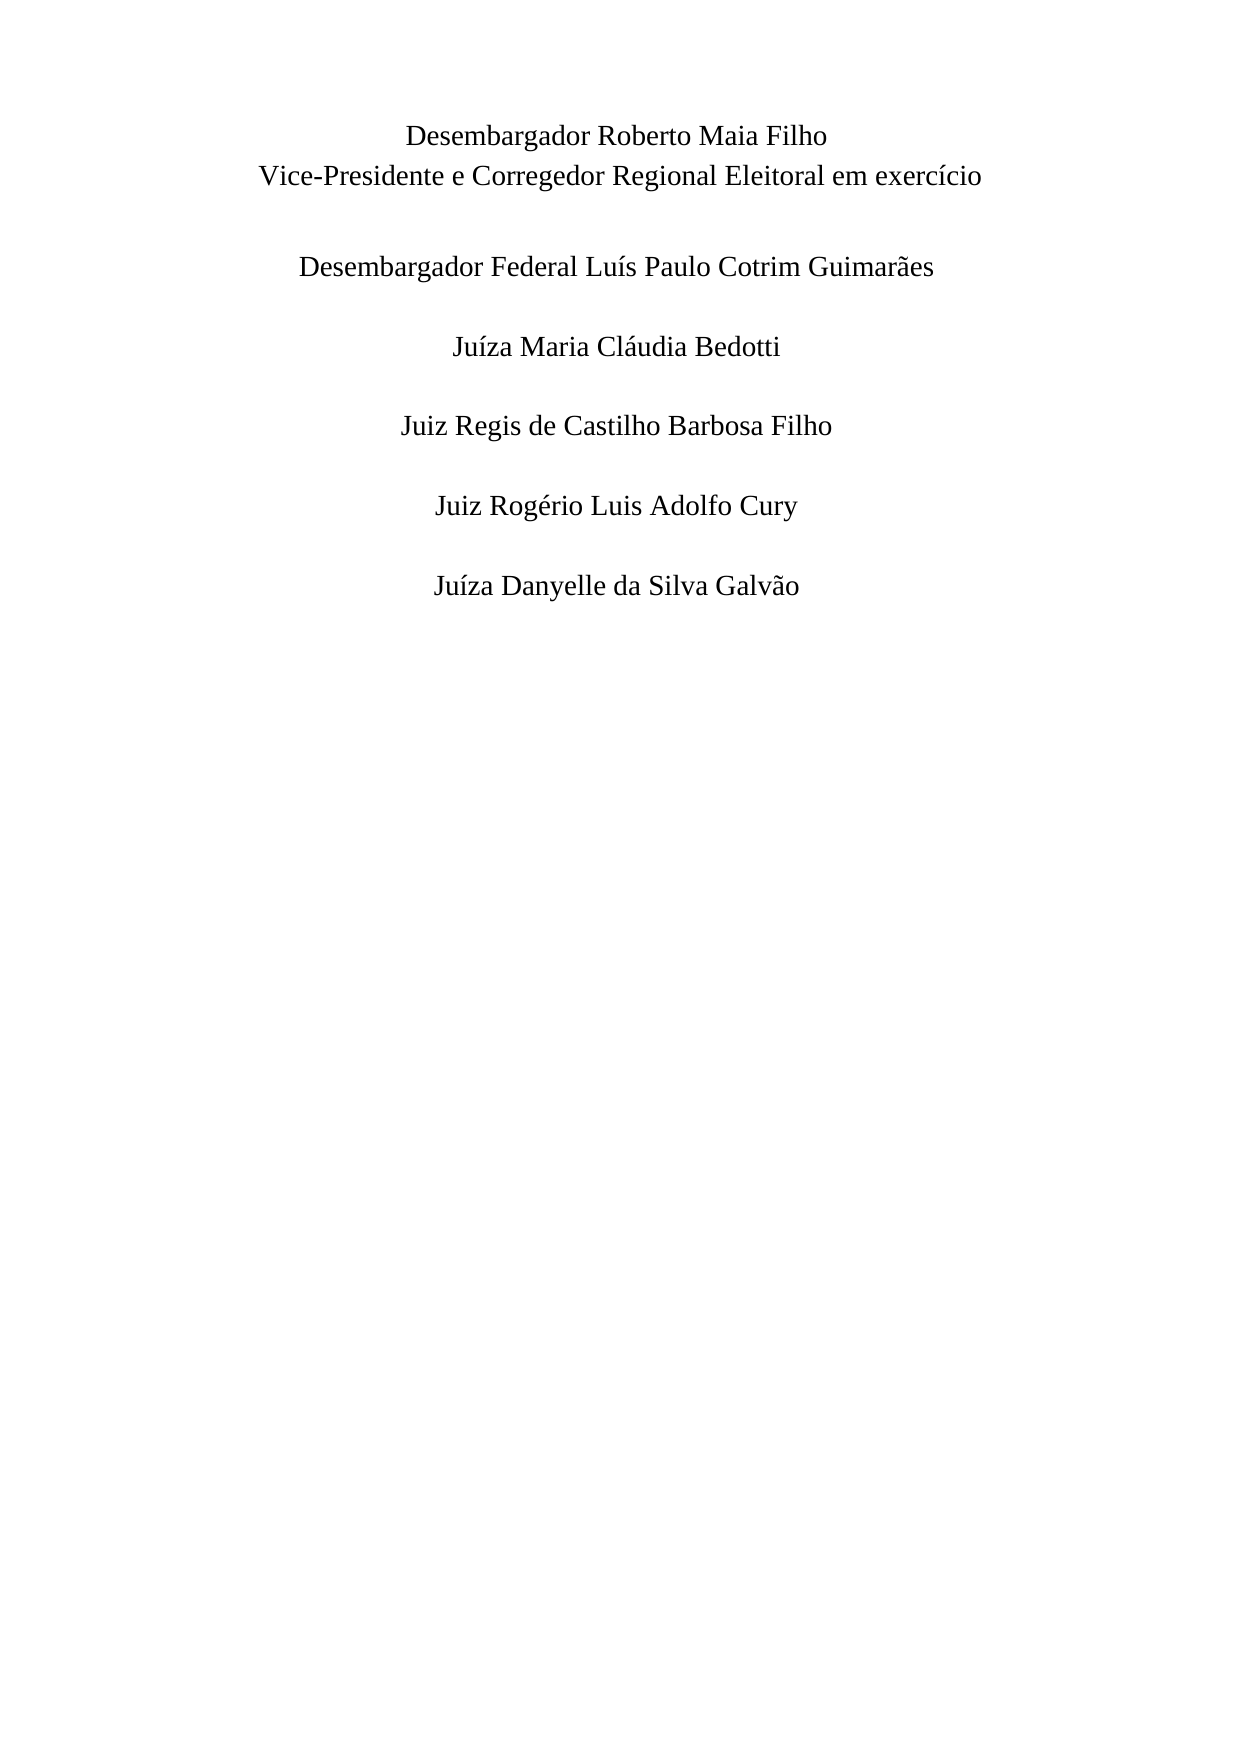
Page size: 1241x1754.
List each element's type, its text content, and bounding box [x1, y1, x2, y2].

text Desembargador Roberto Maia Filho [131, 118, 1110, 152]
text Juiz Regis de Castilho Barbosa Filho [131, 408, 1110, 442]
text Juiz Rogério Luis Adolfo Cury [131, 488, 1110, 522]
text Vice-Presidente e Corregedor Regional Eleitoral em exercício [131, 158, 1110, 191]
text Juíza Maria Cláudia Bedotti [131, 329, 1110, 362]
text Desembargador Federal Luís Paulo Cotrim Guimarães [131, 249, 1110, 283]
text Juíza Danyelle da Silva Galvão [131, 568, 1110, 601]
